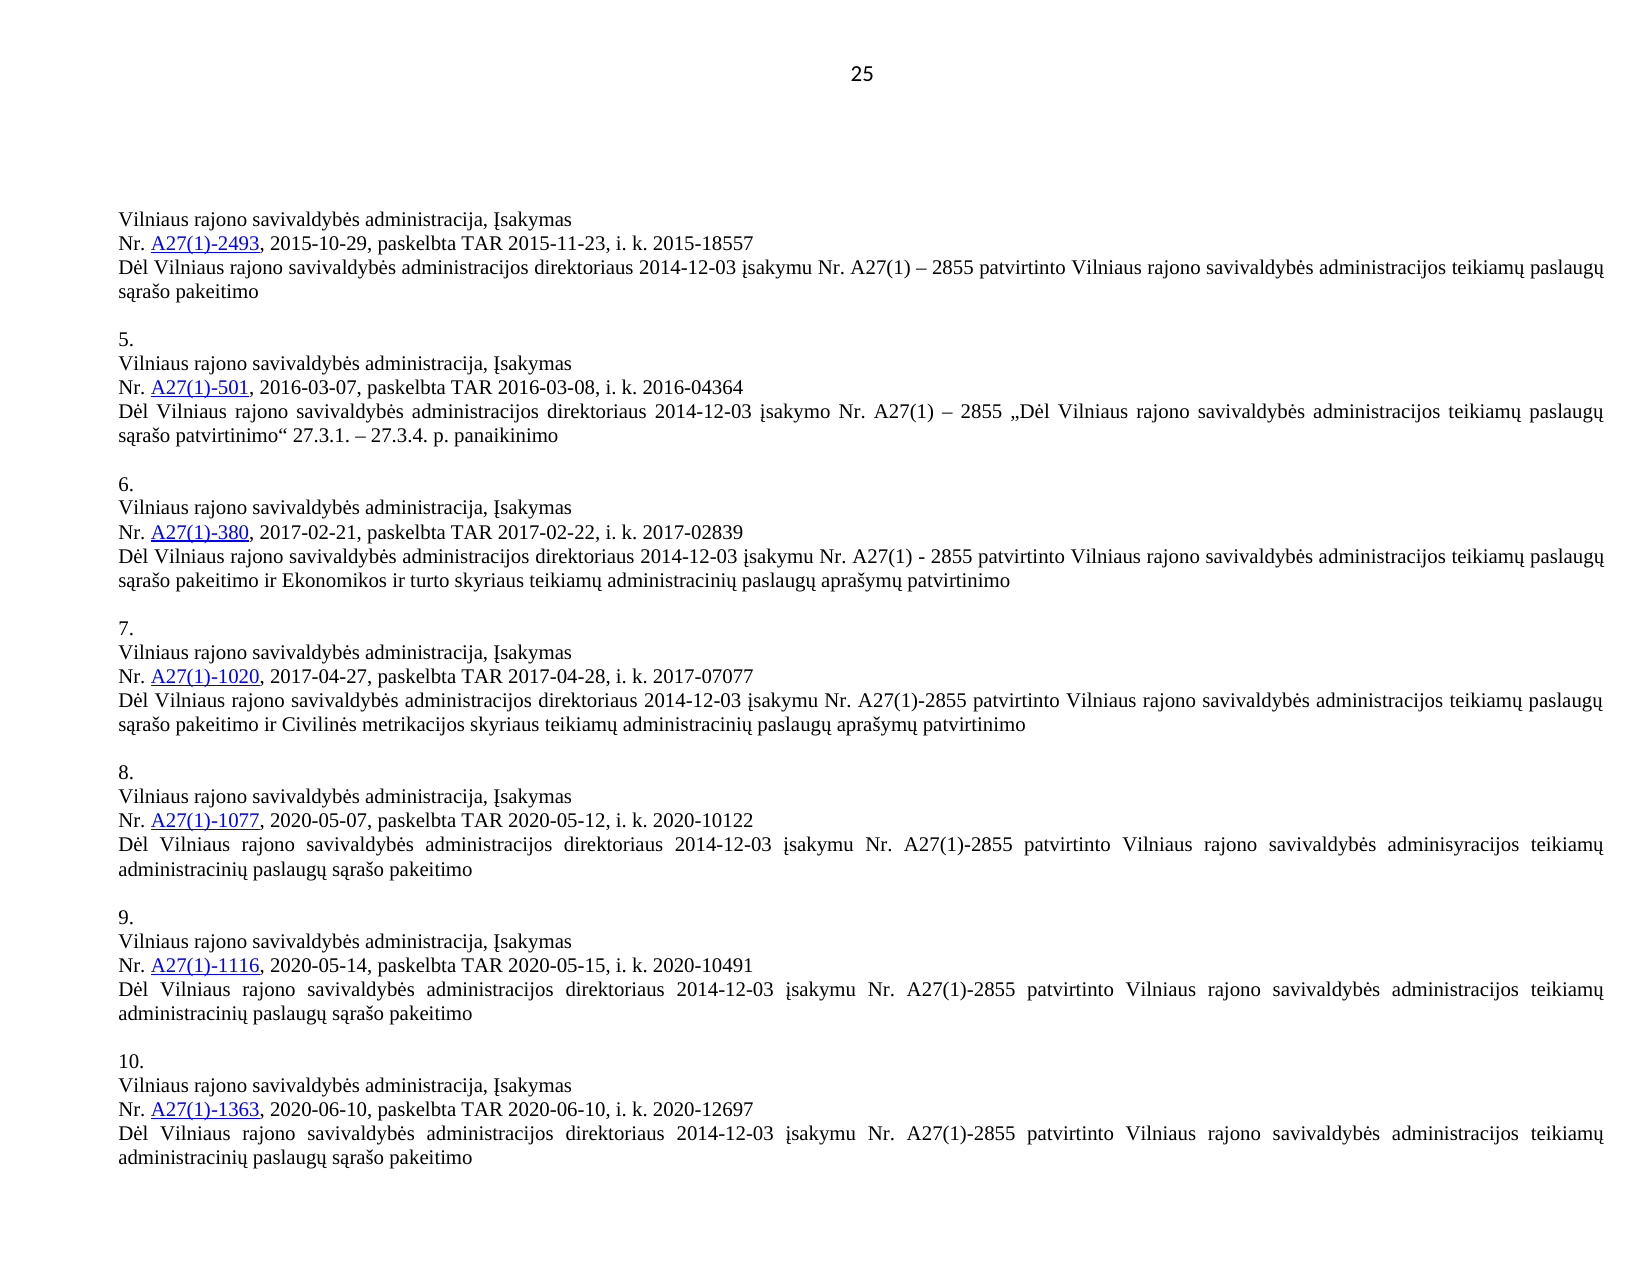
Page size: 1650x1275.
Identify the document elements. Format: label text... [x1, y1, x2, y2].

text 5. [118, 327, 1606, 351]
text 8. [118, 760, 1606, 784]
text Nr. A27(1)-1077, 2020-05-07, paskelbta TAR 2020-05-12, i. k. 2020-10122 [118, 808, 1606, 832]
text Vilniaus rajono savivaldybės administracija, Įsakymas [118, 496, 1606, 519]
text Dėl Vilniaus rajono savivaldybės administracijos direktoriaus 2014-12-03 įsakymu Nr. A27(1)-2855 patvirtinto Vilniaus rajono savivaldybės administracijos teikiamų administracinių paslaugų sąrašo pakeitimo [118, 1121, 1606, 1169]
text Dėl Vilniaus rajono savivaldybės administracijos direktoriaus 2014-12-03 įsakymu Nr. A27(1) - 2855 patvirtinto Vilniaus rajono savivaldybės administracijos teikiamų paslaugų sąrašo pakeitimo ir Ekonomikos ir turto skyriaus teikiamų administracinių paslaugų aprašymų patvirtinimo [118, 544, 1606, 592]
text Vilniaus rajono savivaldybės administracija, Įsakymas [118, 640, 1606, 664]
text Vilniaus rajono savivaldybės administracija, Įsakymas [118, 784, 1606, 808]
text Nr. A27(1)-1363, 2020-06-10, paskelbta TAR 2020-06-10, i. k. 2020-12697 [118, 1097, 1606, 1121]
text Vilniaus rajono savivaldybės administracija, Įsakymas [118, 207, 1606, 231]
text Nr. A27(1)-380, 2017-02-21, paskelbta TAR 2017-02-22, i. k. 2017-02839 [118, 519, 1606, 544]
text Dėl Vilniaus rajono savivaldybės administracijos direktoriaus 2014-12-03 įsakymo Nr. A27(1) – 2855 „Dėl Vilniaus rajono savivaldybės administracijos teikiamų paslaugų sąrašo patvirtinimo“ 27.3.1. – 27.3.4. p. panaikinimo [118, 399, 1606, 447]
text 10. [118, 1049, 1606, 1073]
text Nr. A27(1)-1020, 2017-04-27, paskelbta TAR 2017-04-28, i. k. 2017-07077 [118, 664, 1606, 688]
text 6. [118, 471, 1606, 496]
text Dėl Vilniaus rajono savivaldybės administracijos direktoriaus 2014-12-03 įsakymu Nr. A27(1)-2855 patvirtinto Vilniaus rajono savivaldybės administracijos teikiamų administracinių paslaugų sąrašo pakeitimo [118, 977, 1606, 1025]
text 7. [118, 616, 1606, 640]
text 9. [118, 904, 1606, 929]
text Vilniaus rajono savivaldybės administracija, Įsakymas [118, 1073, 1606, 1097]
text Dėl Vilniaus rajono savivaldybės administracijos direktoriaus 2014-12-03 įsakymu Nr. A27(1)-2855 patvirtinto Vilniaus rajono savivaldybės administracijos teikiamų paslaugų sąrašo pakeitimo ir Civilinės metrikacijos skyriaus teikiamų administracinių paslaugų aprašymų patvirtinimo [118, 688, 1606, 736]
text Vilniaus rajono savivaldybės administracija, Įsakymas [118, 929, 1606, 953]
text Nr. A27(1)-2493, 2015-10-29, paskelbta TAR 2015-11-23, i. k. 2015-18557 [118, 231, 1606, 255]
text Nr. A27(1)-501, 2016-03-07, paskelbta TAR 2016-03-08, i. k. 2016-04364 [118, 375, 1606, 399]
text Nr. A27(1)-1116, 2020-05-14, paskelbta TAR 2020-05-15, i. k. 2020-10491 [118, 953, 1606, 977]
text Dėl Vilniaus rajono savivaldybės administracijos direktoriaus 2014-12-03 įsakymu Nr. A27(1) – 2855 patvirtinto Vilniaus rajono savivaldybės administracijos teikiamų paslaugų sąrašo pakeitimo [118, 255, 1606, 303]
text Vilniaus rajono savivaldybės administracija, Įsakymas [118, 351, 1606, 375]
text Dėl Vilniaus rajono savivaldybės administracijos direktoriaus 2014-12-03 įsakymu Nr. A27(1)-2855 patvirtinto Vilniaus rajono savivaldybės adminisyracijos teikiamų administracinių paslaugų sąrašo pakeitimo [118, 832, 1606, 881]
